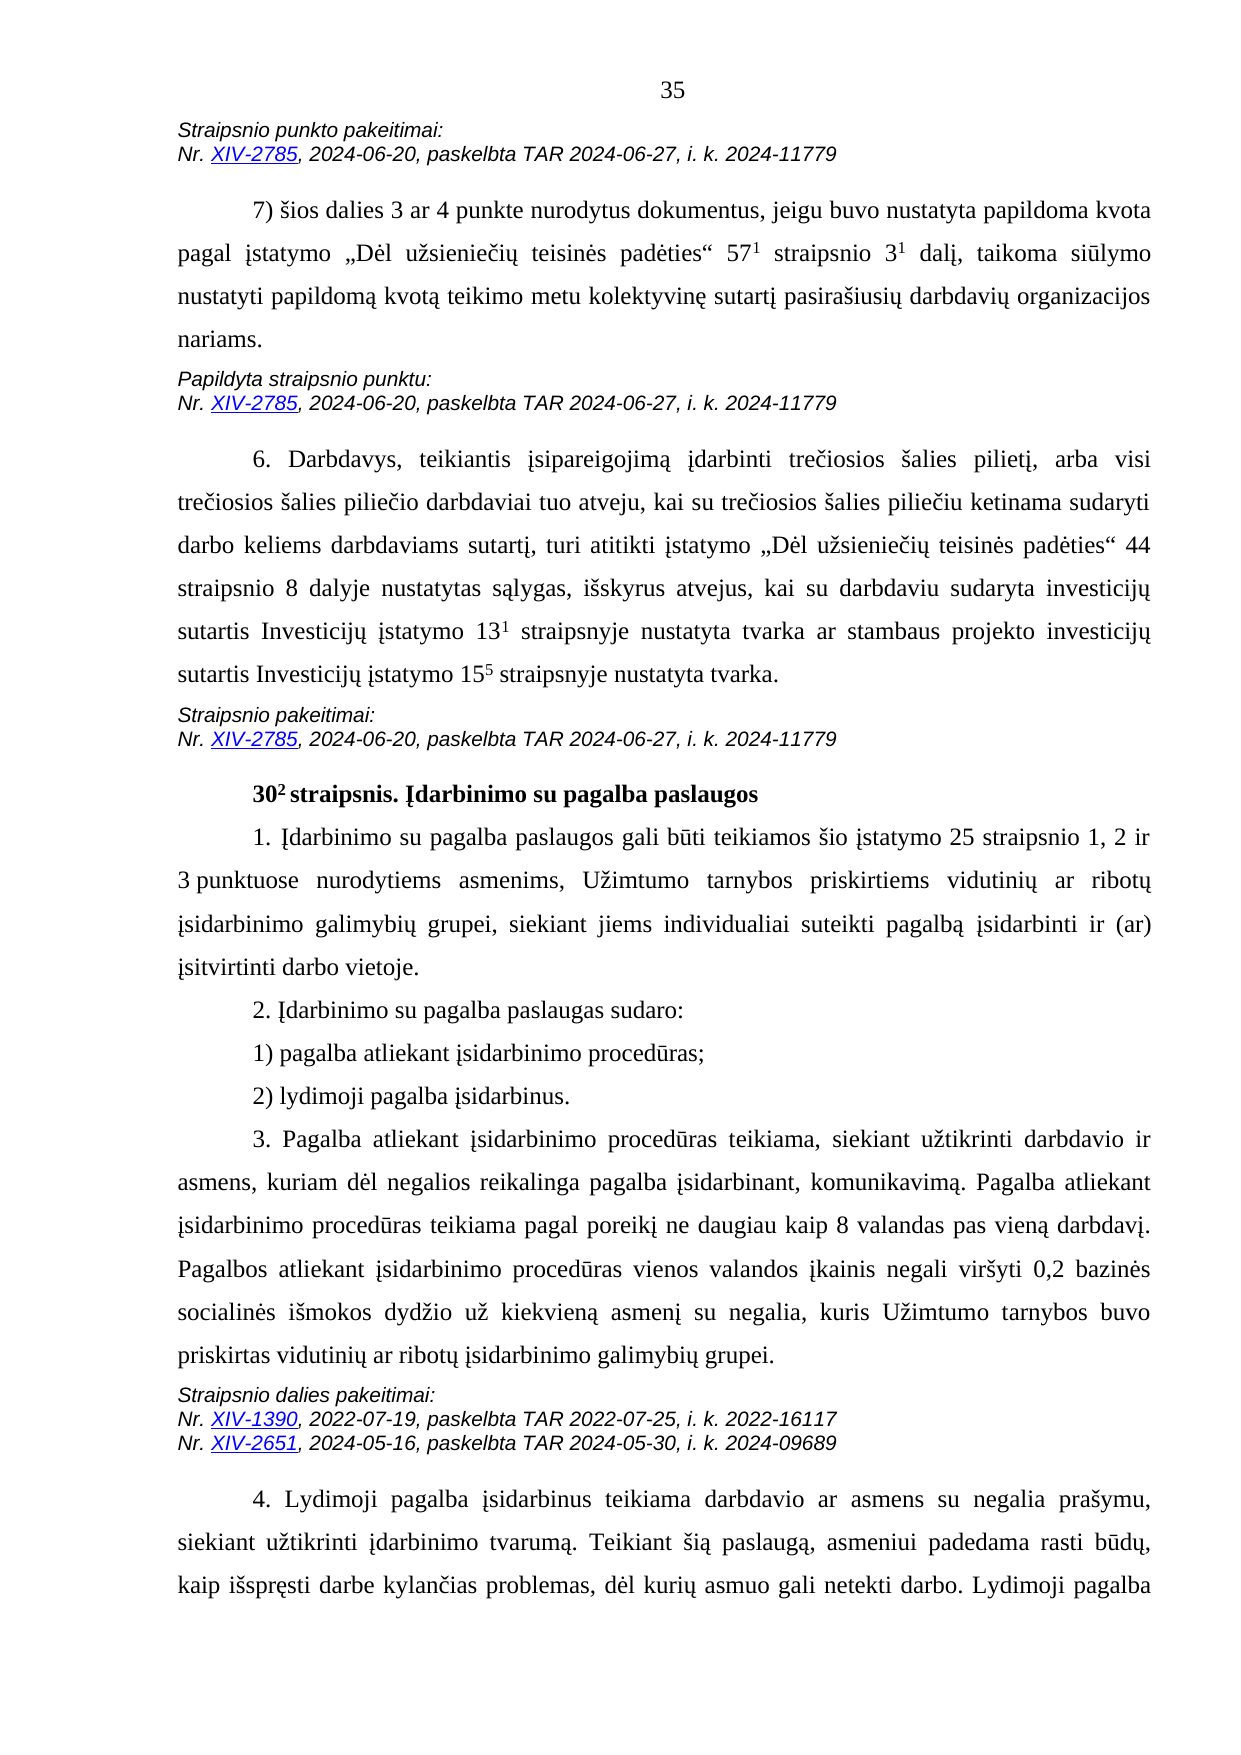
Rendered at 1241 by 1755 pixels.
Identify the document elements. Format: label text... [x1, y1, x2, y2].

text 1. Įdarbinimo su pagalba paslaugos gali būti teikiamos šio įstatymo 25 straipsnio 1, 2 ir 3 punktuose nurodytiems asmenims, Užimtumo tarnybos priskirtiems vidutinių ar ribotų įsidarbinimo galimybių grupei, siekiant jiems individualiai suteikti pagalbą įsidarbinti ir (ar) įsitvirtinti darbo vietoje. [177, 822, 1152, 981]
text 4. Lydimoji pagalba įsidarbinus teikiama darbdavio ar asmens su negalia prašymu, siekiant užtikrinti įdarbinimo tvarumą. Teikiant šią paslaugą, asmeniui padedama rasti būdų, kaip išspręsti darbe kylančias problemas, dėl kurių asmuo gali netekti darbo. Lydimoji pagalba [177, 1484, 1152, 1599]
text 2. Įdarbinimo su pagalba paslaugas sudaro: [177, 995, 1152, 1024]
text Nr. XIV-2785, 2024-06-20, paskelbta TAR 2024-06-27, i. k. 2024-11779 [177, 142, 1152, 166]
text 3. Pagalba atliekant įsidarbinimo procedūras teikiama, siekiant užtikrinti darbdavio ir asmens, kuriam dėl negalios reikalinga pagalba įsidarbinant, komunikavimą. Pagalba atliekant įsidarbinimo procedūras teikiama pagal poreikį ne daugiau kaip 8 valandas pas vieną darbdavį. Pagalbos atliekant įsidarbinimo procedūras vienos valandos įkainis negali viršyti 0,2 bazinės socialinės išmokos dydžio už kiekvieną asmenį su negalia, kuris Užimtumo tarnybos buvo priskirtas vidutinių ar ribotų įsidarbinimo galimybių grupei. [177, 1124, 1152, 1369]
text Nr. XIV-2785, 2024-06-20, paskelbta TAR 2024-06-27, i. k. 2024-11779 [177, 727, 1152, 751]
text Nr. XIV-1390, 2022-07-19, paskelbta TAR 2022-07-25, i. k. 2022-16117 [177, 1407, 1152, 1431]
text Nr. XIV-2651, 2024-05-16, paskelbta TAR 2024-05-30, i. k. 2024-09689 [177, 1431, 1152, 1455]
text Papildyta straipsnio punktu: [177, 367, 1152, 391]
text Straipsnio pakeitimai: [177, 703, 1152, 727]
text 7) šios dalies 3 ar 4 punkte nurodytus dokumentus, jeigu buvo nustatyta papildoma kvota pagal įstatymo „Dėl užsieniečių teisinės padėties“ 571 straipsnio 31 dalį, taikoma siūlymo nustatyti papildomą kvotą teikimo metu kolektyvinę sutartį pasirašiusių darbdavių organizacijos nariams. [177, 195, 1152, 353]
text 302 straipsnis. Įdarbinimo su pagalba paslaugos [177, 779, 1152, 808]
text Nr. XIV-2785, 2024-06-20, paskelbta TAR 2024-06-27, i. k. 2024-11779 [177, 391, 1152, 415]
text Straipsnio punkto pakeitimai: [177, 118, 1152, 142]
text 1) pagalba atliekant įsidarbinimo procedūras; [177, 1038, 1152, 1067]
text 2) lydimoji pagalba įsidarbinus. [177, 1081, 1152, 1110]
text Straipsnio dalies pakeitimai: [177, 1383, 1152, 1407]
text 6. Darbdavys, teikiantis įsipareigojimą įdarbinti trečiosios šalies pilietį, arba visi trečiosios šalies piliečio darbdaviai tuo atveju, kai su trečiosios šalies piliečiu ketinama sudaryti darbo keliems darbdaviams sutartį, turi atitikti įstatymo „Dėl užsieniečių teisinės padėties“ 44 straipsnio 8 dalyje nustatytas sąlygas, išskyrus atvejus, kai su darbdaviu sudaryta investicijų sutartis Investicijų įstatymo 131 straipsnyje nustatyta tvarka ar stambaus projekto investicijų sutartis Investicijų įstatymo 155 straipsnyje nustatyta tvarka. [177, 444, 1152, 688]
